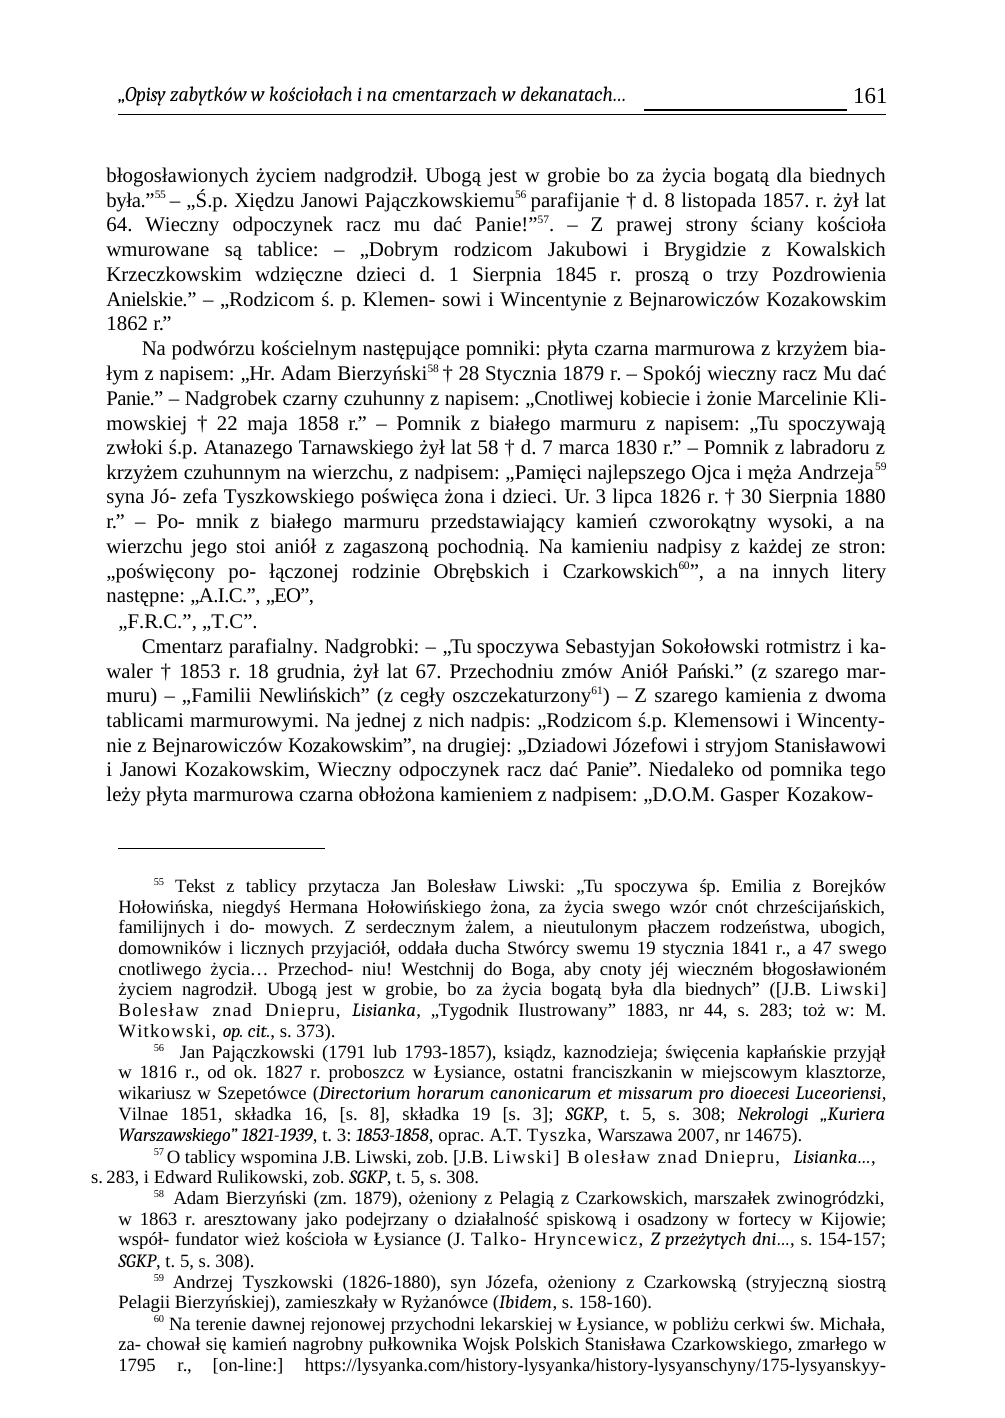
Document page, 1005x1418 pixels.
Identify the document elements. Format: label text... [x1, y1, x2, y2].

text 58 Adam Bierzyński (zm. 1879), ożeniony z Pelagią z Czarkowskich, marszałek zwinogródzki, w 1863 r. aresztowany jako podejrzany o działalność spiskową i osadzony w fortecy w Kijowie; współ- fundator wież kościoła w Łysiance (J. Talko- Hryncewicz, Z przeżytych dni…, s. 154-157; SGKP, t. 5, s. 308). [118, 1188, 886, 1272]
text Na podwórzu kościelnym następujące pomniki: płyta czarna marmurowa z krzyżem bia- łym z napisem: „Hr. Adam Bierzyński58 † 28 Stycznia 1879 r. – Spokój wieczny racz Mu dać Panie.” – Nadgrobek czarny czuhunny z napisem: „Cnotliwej kobiecie i żonie Marcelinie Kli- mowskiej † 22 maja 1858 r.” – Pomnik z białego marmuru z napisem: „Tu spoczywają zwłoki ś.p. Atanazego Tarnawskiego żył lat 58 † d. 7 marca 1830 r.” – Pomnik z labradoru z krzyżem czuhunnym na wierzchu, z nadpisem: „Pamięci najlepszego Ojca i męża Andrzeja59 syna Jó- zefa Tyszkowskiego poświęca żona i dzieci. Ur. 3 lipca 1826 r. † 30 Sierpnia 1880 r.” – Po- mnik z białego marmuru przedstawiający kamień czworokątny wysoki, a na wierzchu jego stoi aniół z zagaszoną pochodnią. Na kamieniu nadpisy z każdej ze stron: „poświęcony po- łączonej rodzinie Obrębskich i Czarkowskich60”, a na innych litery następne: „A.I.C.”, „EO”, [106, 336, 886, 607]
text 55 Tekst z tablicy przytacza Jan Bolesław Liwski: „Tu spoczywa śp. Emilia z Borejków Hołowińska, niegdyś Hermana Hołowińskiego żona, za życia swego wzór cnót chrześcijańskich, familijnych i do- mowych. Z serdecznym żalem, a nieutulonym płaczem rodzeństwa, ubogich, domowników i licznych przyjaciół, oddała ducha Stwórcy swemu 19 stycznia 1841 r., a 47 swego cnotliwego życia… Przechod- niu! Westchnij do Boga, aby cnoty jéj wieczném błogosławioném życiem nagrodził. Ubogą jest w grobie, bo za życia bogatą była dla biednych” ([J.B. Liwski] Bolesław znad Dniepru, Lisianka, „Tygodnik Ilustrowany” 1883, nr 44, s. 283; toż w: M. Witkowski, op. cit., s. 373). [118, 876, 887, 1042]
text 56 Jan Pajączkowski (1791 lub 1793-1857), ksiądz, kaznodzieja; święcenia kapłańskie przyjął w 1816 r., od ok. 1827 r. proboszcz w Łysiance, ostatni franciszkanin w miejscowym klasztorze, wikariusz w Szepetówce (Directorium horarum canonicarum et missarum pro dioecesi Luceoriensi, Vilnae 1851, składka 16, [s. 8], składka 19 [s. 3]; SGKP, t. 5, s. 308; Nekrologi „Kuriera Warszawskiego” 1821-1939, t. 3: 1853-1858, oprac. A.T. Tyszka, Warszawa 2007, nr 14675). [118, 1042, 886, 1146]
text błogosławionych życiem nadgrodził. Ubogą jest w grobie bo za życia bogatą dla biednych była.”55 – „Ś.p. Xiędzu Janowi Pajączkowskiemu56 parafijanie † d. 8 listopada 1857. r. żył lat 64. Wieczny odpoczynek racz mu dać Panie!”57. – Z prawej strony ściany kościoła wmurowane są tablice: – „Dobrym rodzicom Jakubowi i Brygidzie z Kowalskich Krzeczkowskim wdzięczne dzieci d. 1 Sierpnia 1845 r. proszą o trzy Pozdrowienia Anielskie.” – „Rodzicom ś. p. Klemen- sowi i Wincentynie z Bejnarowiczów Kozakowskim 1862 r.” [106, 163, 886, 335]
text „F.R.C.”, „T.C”. [118, 609, 898, 633]
text 57 O tablicy wspomina J.B. Liwski, zob. [J.B. Liwski] B olesław znad Dniepru, Lisianka…, [153, 1146, 898, 1167]
text Cmentarz parafialny. Nadgrobki: – „Tu spoczywa Sebastyjan Sokołowski rotmistrz i ka- waler † 1853 r. 18 grudnia, żył lat 67. Przechodniu zmów Aniół Pański.” (z szarego mar- muru) – „Familii Newlińskich” (z cegły oszczekaturzony61) – Z szarego kamienia z dwoma tablicami marmurowymi. Na jednej z nich nadpis: „Rodzicom ś.p. Klemensowi i Wincenty- nie z Bejnarowiczów Kozakowskim”, na drugiej: „Dziadowi Józefowi i stryjom Stanisławowi i Janowi Kozakowskim, Wieczny odpoczynek racz dać Panie”. Niedaleko od pomnika tego leży płyta marmurowa czarna obłożona kamieniem z nadpisem: „D.O.M. Gasper Kozakow- [106, 634, 886, 806]
text 60 Na terenie dawnej rejonowej przychodni lekarskiej w Łysiance, w pobliżu cerkwi św. Michała, za- chował się kamień nagrobny pułkownika Wojsk Polskich Stanisława Czarkowskiego, zmarłego w 1795 r., [on-line:] https://lysyanka.com/history-lysyanka/history-lysyanschyny/175-lysyanskyy- [118, 1313, 886, 1376]
text 59 Andrzej Tyszkowski (1826-1880), syn Józefa, ożeniony z Czarkowską (stryjeczną siostrą Pelagii Bierzyńskiej), zamieszkały w Ryżanówce (Ibidem, s. 158-160). [118, 1272, 886, 1313]
list 283, i Edward Rulikowski, zob. SGKP, t. 5, s. 308. [91, 1167, 898, 1188]
